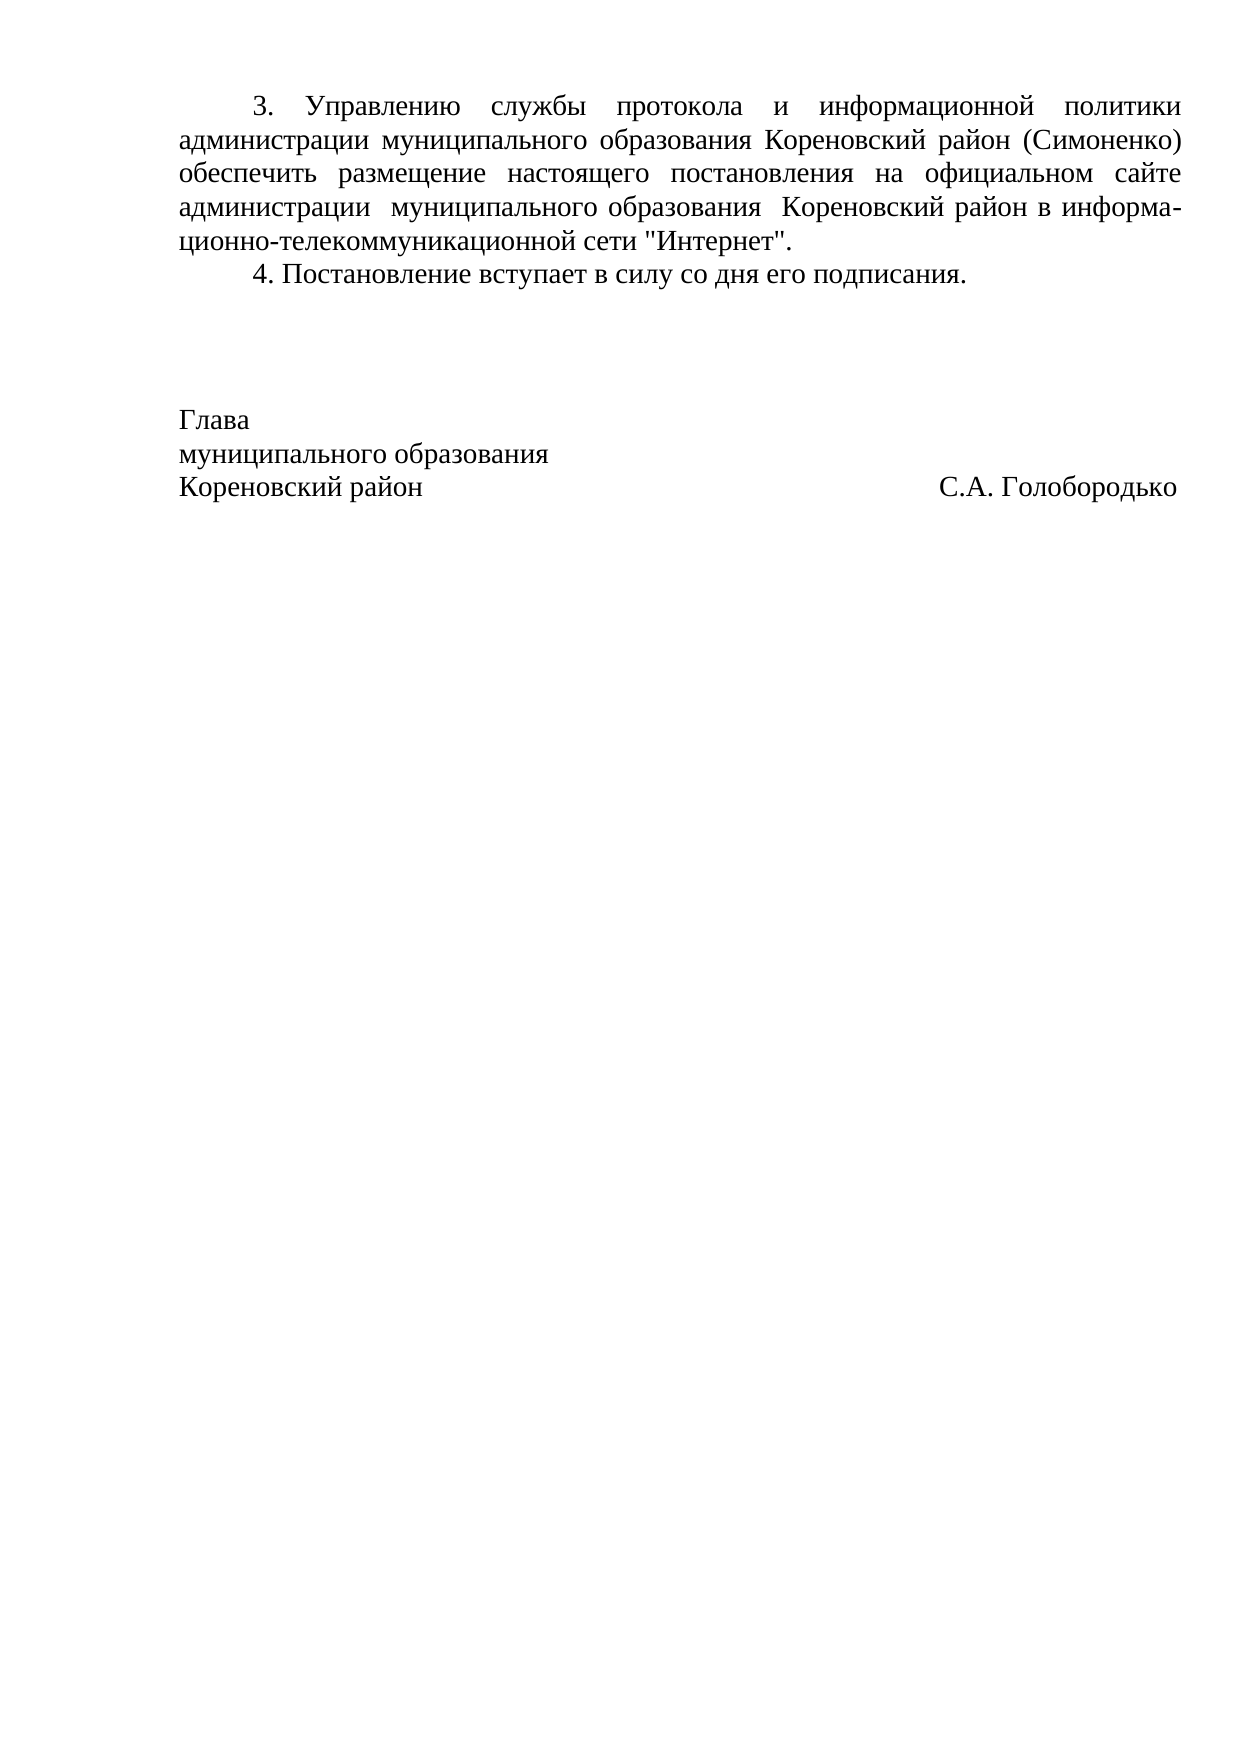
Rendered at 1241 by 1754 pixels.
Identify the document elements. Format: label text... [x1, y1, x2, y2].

text 4. Постановление вступает в силу со дня его подписания. [178, 256, 1182, 290]
text муниципального образования [178, 436, 1182, 469]
text 3. Управлению службы протокола и информационной политики администрации муниципального образования Кореновский район (Симоненко) обеспечить размещение настоящего постановления на официальном сайте администрации муниципального образования Кореновский район в информа­ционно-телекоммуникационной сети "Интернет". [178, 88, 1182, 256]
text Глава [178, 402, 1182, 436]
text Кореновский район С.А. Голобородько [178, 469, 1182, 503]
